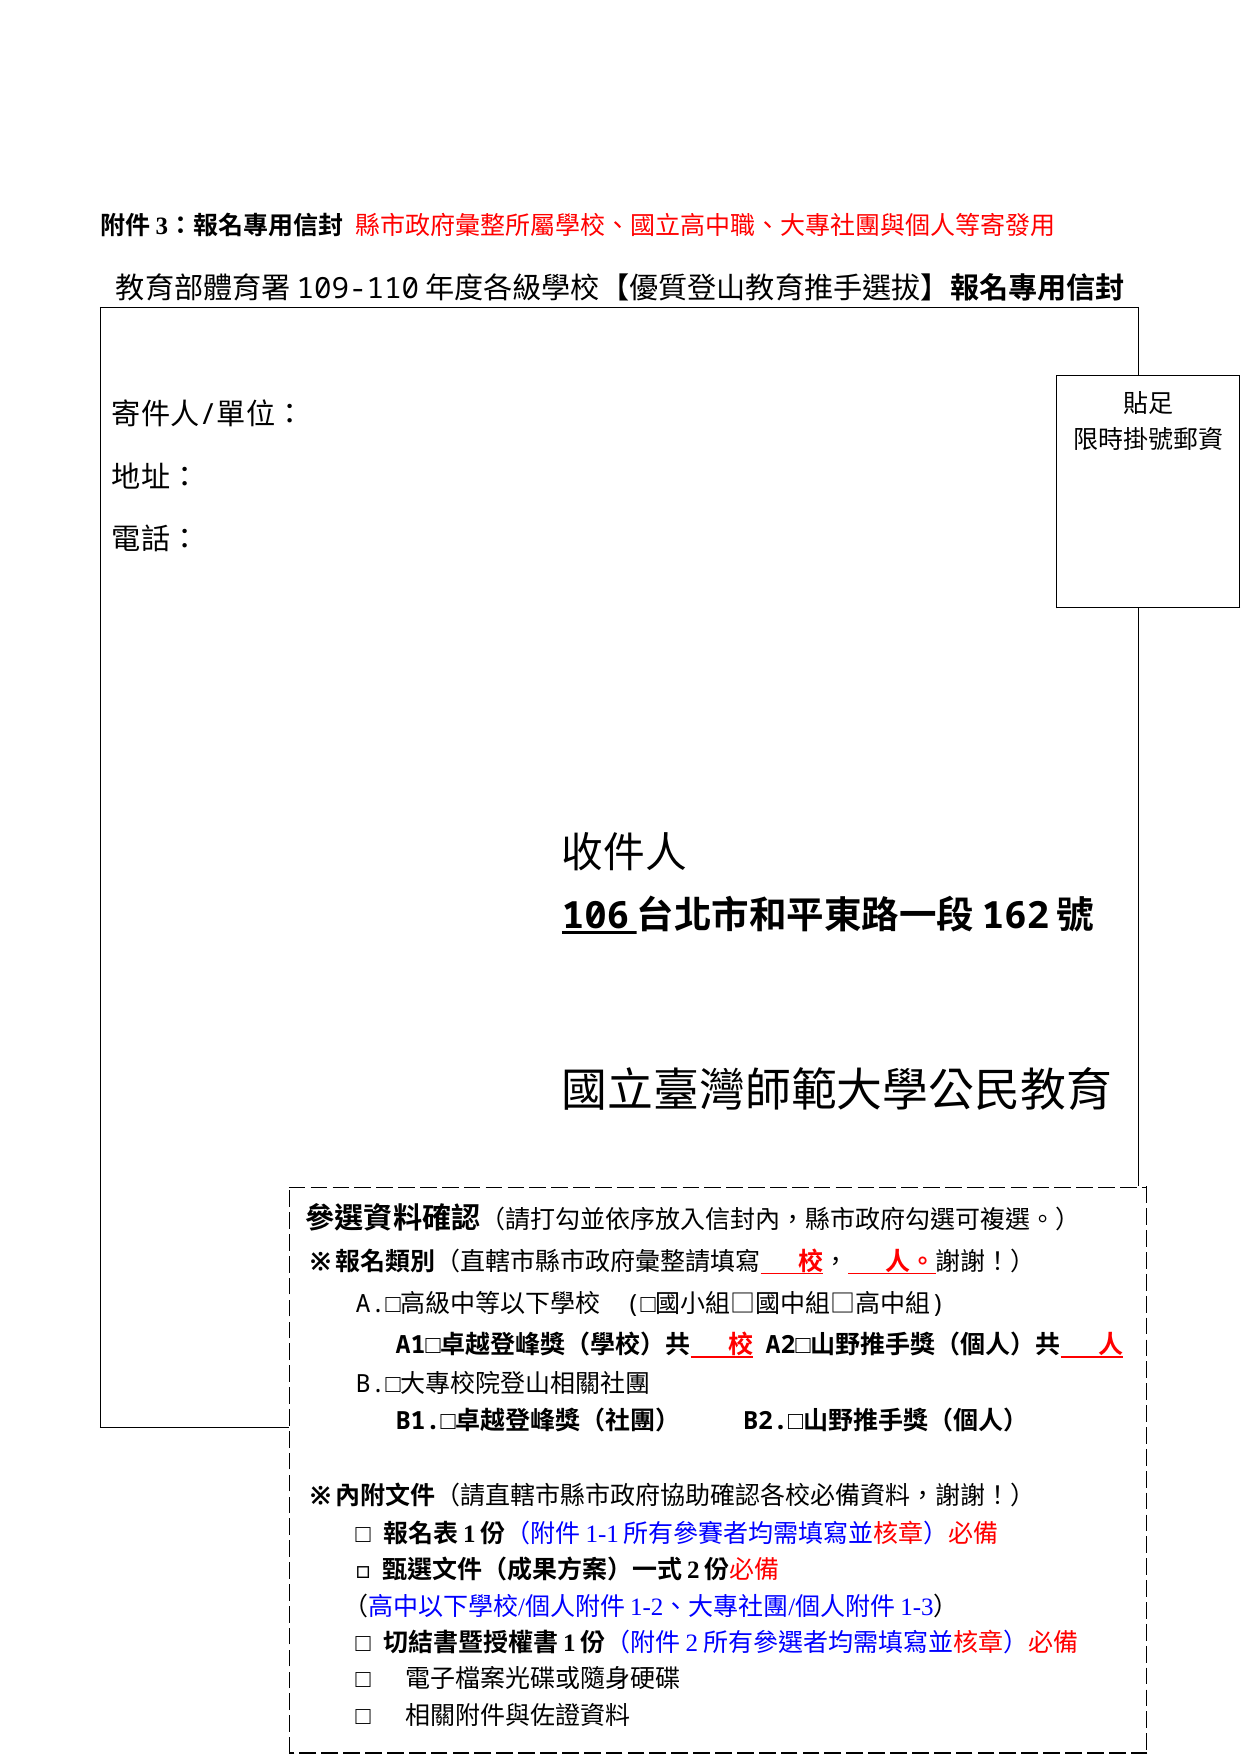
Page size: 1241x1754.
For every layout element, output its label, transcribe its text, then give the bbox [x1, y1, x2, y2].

text 附件3：報名專用信封 縣市政府彙整所屬學校、國立高中職、大專社團與個人等寄發用 [100, 182, 1140, 244]
table_header 寄件人/單位： 地址： 電話： 收件人 106台北市和平東路一段162號 國立臺灣師範大學公民教育與活動領導學系 葉孟學先生收 [1057, 376, 1239, 607]
text B1.□卓越登峰獎（社團） B2.□山野推手獎（個人） [305, 1400, 1131, 1437]
text 教育部體育署109-110年度各級學校【優質登山教育推手選拔】報名專用信封 [100, 244, 1140, 307]
text □ 切結書暨授權書1份（附件2所有參選者均需填寫並核章）必備 [355, 1622, 1131, 1658]
text A1□卓越登峰獎（學校）共 校 A2□山野推手獎（個人）共 人 [305, 1321, 1131, 1362]
table_header 寄件人/單位： 地址： 電話： 收件人 106台北市和平東路一段162號 國立臺灣師範大學公民教育與活動領導學系 葉孟學先生收 [101, 308, 1138, 1427]
text □ 甄選文件（成果方案）一式2份必備 [355, 1550, 1131, 1586]
text ※報名類別（直轄市縣市政府彙整請填寫 校， 人。謝謝！） [305, 1237, 1131, 1279]
text □ 相關附件與佐證資料 [305, 1695, 1131, 1732]
text A.□高級中等以下學校 (□國小組□國中組□高中組) [305, 1279, 1131, 1321]
text ※內附文件（請直轄市縣市政府協助確認各校必備資料，謝謝！） [305, 1475, 1131, 1512]
text 參選資料確認（請打勾並依序放入信封內，縣市政府勾選可複選。） [305, 1196, 1131, 1237]
text □ 報名表1份（附件1-1所有參賽者均需填寫並核章）必備 [305, 1512, 1131, 1550]
text B.□大專校院登山相關社團 [305, 1362, 1131, 1400]
text （高中以下學校/個人附件1-2、大專社團/個人附件1-3） [305, 1586, 1131, 1622]
text □ 電子檔案光碟或隨身硬碟 [355, 1658, 1131, 1695]
